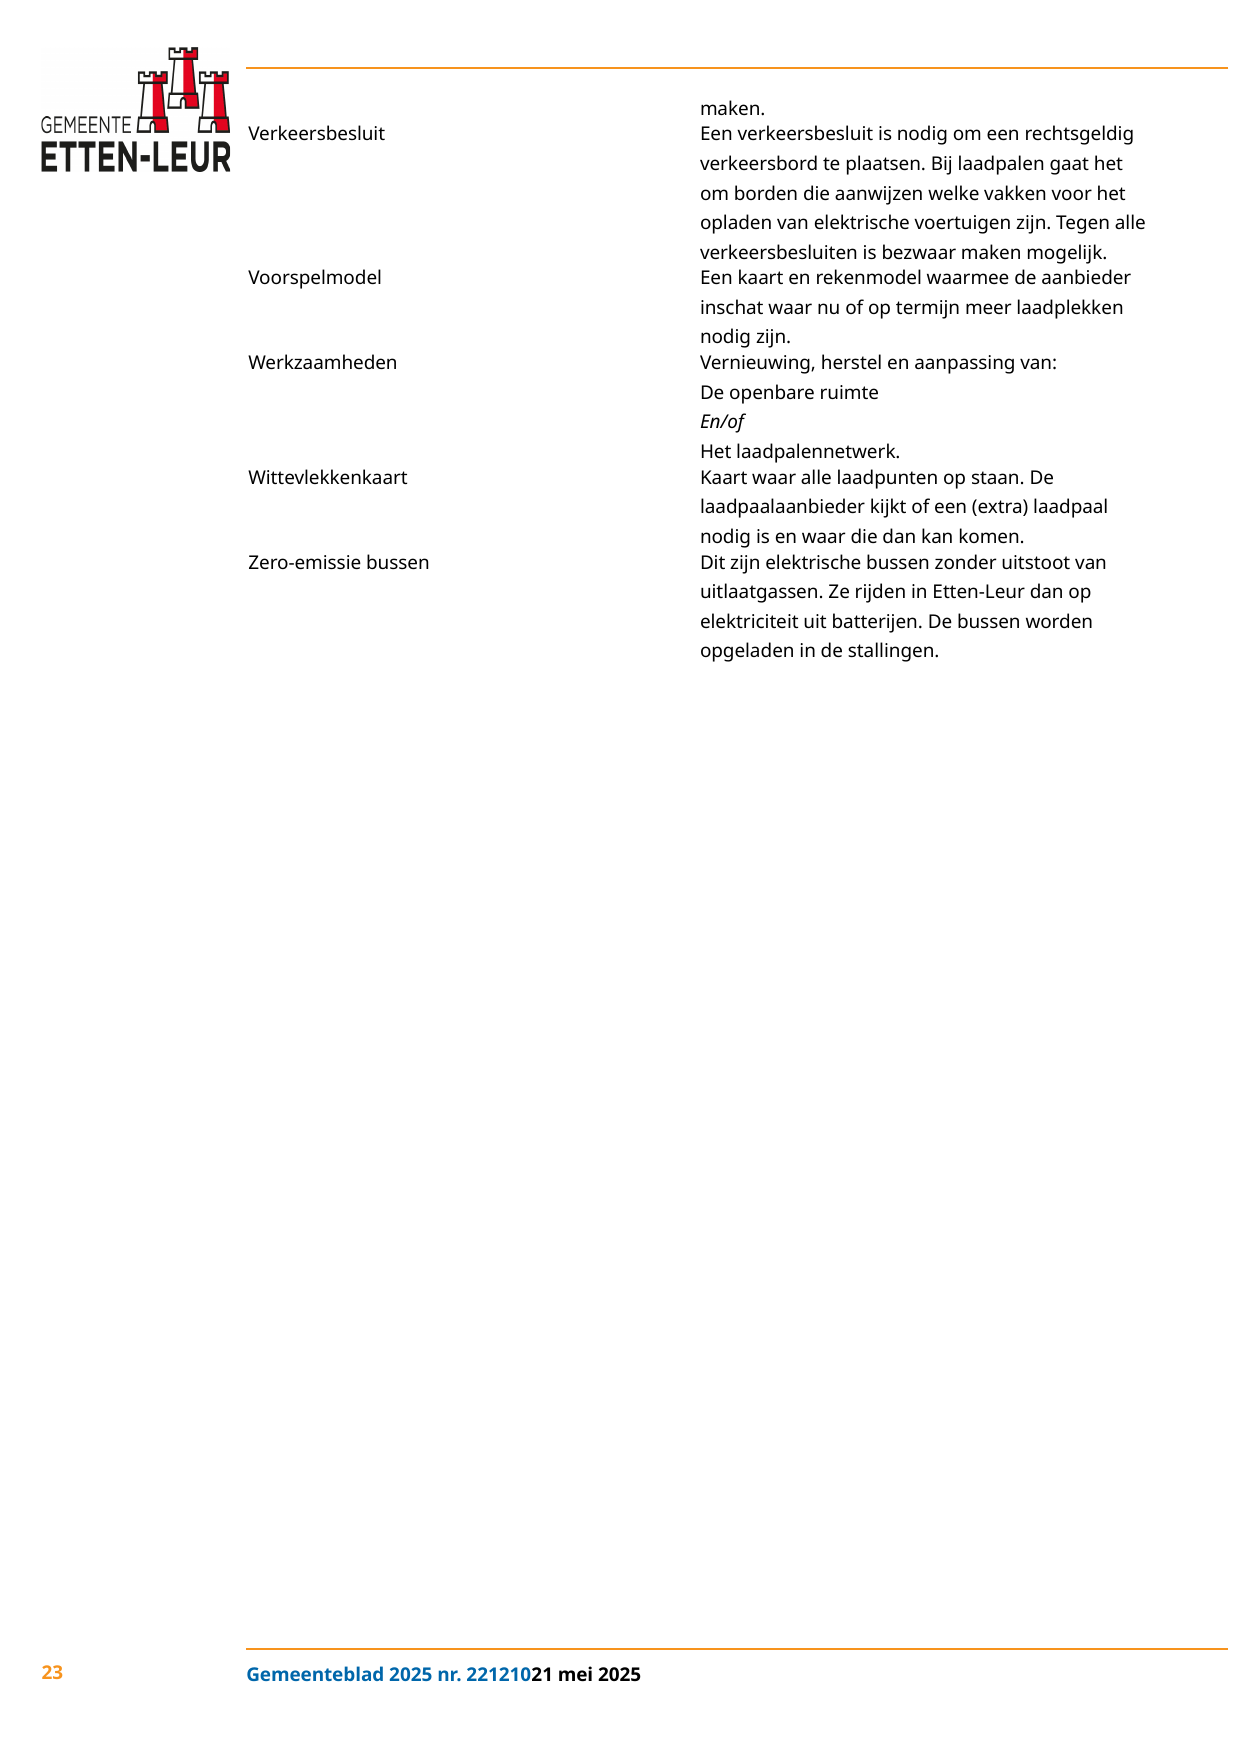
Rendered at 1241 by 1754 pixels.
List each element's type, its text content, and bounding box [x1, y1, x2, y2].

table_cell Wittevlekkenkaart [248, 464, 700, 549]
picture [41, 47, 231, 172]
table_cell Een kaart en rekenmodel waarmee de aanbieder inschat waar nu of op termijn meer laadplekken nodig zijn. [700, 265, 1152, 349]
table_cell Kaart waar alle laadpunten op staan. De laadpaalaanbieder kijkt of een (extra) laadpaal nodig is en waar die dan kan komen. [700, 464, 1152, 549]
table_cell Dit zijn elektrische bussen zonder uitstoot van uitlaatgassen. Ze rijden in Etten-Leur dan op elektriciteit uit batterijen. De bussen worden opgeladen in de stallingen. [700, 549, 1152, 663]
table_cell maken. [700, 95, 1152, 121]
table_cell Zero-emissie bussen [248, 549, 700, 663]
table_cell Vernieuwing, herstel en aanpassing van: De openbare ruimte En/of Het laadpalennetwerk. [700, 350, 1152, 464]
table_cell [248, 95, 700, 121]
table_cell Voorspelmodel [248, 265, 700, 349]
table_cell Een verkeersbesluit is nodig om een rechtsgeldig verkeersbord te plaatsen. Bij laadpalen gaat het om borden die aanwijzen welke vakken voor het opladen van elektrische voertuigen zijn. Tegen alle verkeersbesluiten is bezwaar maken mogelijk. [700, 121, 1152, 264]
table_cell Werkzaamheden [248, 350, 700, 464]
table_cell Verkeersbesluit [248, 121, 700, 264]
